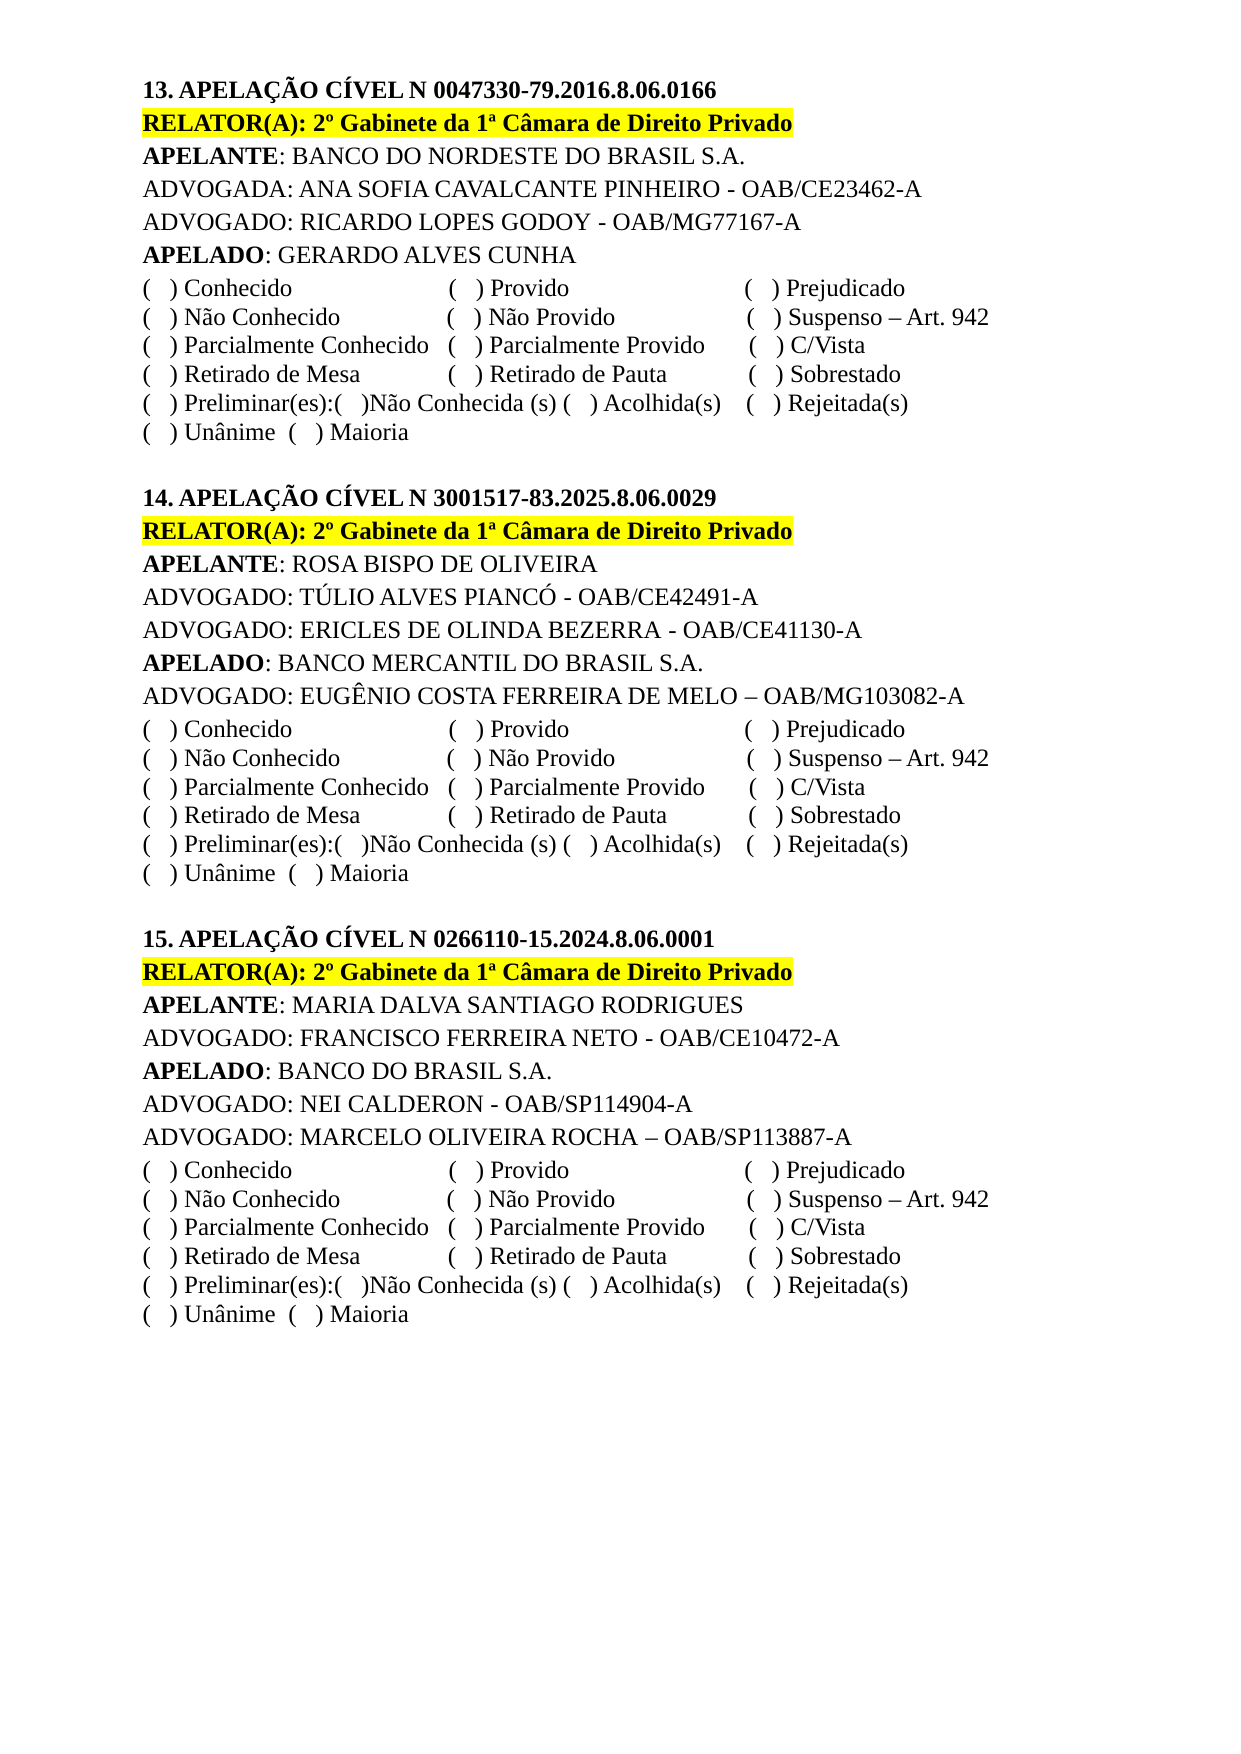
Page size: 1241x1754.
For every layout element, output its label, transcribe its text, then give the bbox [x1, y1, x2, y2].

text ( ) Preliminar(es):( )Não Conhecida (s) ( ) Acolhida(s) ( ) Rejeitada(s) [142, 829, 1141, 858]
text ( ) Preliminar(es):( )Não Conhecida (s) ( ) Acolhida(s) ( ) Rejeitada(s) [142, 1270, 1141, 1299]
text ( ) Não Conhecido ( ) Não Provido ( ) Suspenso – Art. 942 [142, 1184, 1141, 1212]
text 13. APELAÇÃO CÍVEL N 0047330-79.2016.8.06.0166 RELATOR(A): 2º Gabinete da 1ª Câmara de Direito Privado APELANTE: BANCO DO NORDESTE DO BRASIL S.A. ADVOGADA: ANA SOFIA CAVALCANTE PINHEIRO - OAB/CE23462-A ADVOGADO: RICARDO LOPES GODOY - OAB/MG77167-A APELADO: GERARDO ALVES CUNHA [142, 75, 1188, 269]
text ( ) Conhecido ( ) Provido ( ) Prejudicado [142, 273, 1141, 302]
text ( ) Retirado de Mesa ( ) Retirado de Pauta ( ) Sobrestado [142, 359, 1141, 388]
text ( ) Não Conhecido ( ) Não Provido ( ) Suspenso – Art. 942 [142, 302, 1141, 331]
text ( ) Unânime ( ) Maioria [142, 1299, 1188, 1393]
text ( ) Retirado de Mesa ( ) Retirado de Pauta ( ) Sobrestado [142, 1241, 1141, 1270]
text ( ) Unânime ( ) Maioria 14. APELAÇÃO CÍVEL N 3001517-83.2025.8.06.0029 RELATOR(A): 2º Gabinete da 1ª Câmara de Direito Privado APELANTE: ROSA BISPO DE OLIVEIRA ADVOGADO: TÚLIO ALVES PIANCÓ - OAB/CE42491-A ADVOGADO: ERICLES DE OLINDA BEZERRA - OAB/CE41130-A APELADO: BANCO MERCANTIL DO BRASIL S.A. ADVOGADO: EUGÊNIO COSTA FERREIRA DE MELO – OAB/MG103082-A [142, 417, 1188, 710]
text ( ) Não Conhecido ( ) Não Provido ( ) Suspenso – Art. 942 [142, 743, 1141, 772]
text ( ) Preliminar(es):( )Não Conhecida (s) ( ) Acolhida(s) ( ) Rejeitada(s) [142, 388, 1141, 417]
text ( ) Parcialmente Conhecido ( ) Parcialmente Provido ( ) C/Vista [142, 1212, 1141, 1241]
text ( ) Retirado de Mesa ( ) Retirado de Pauta ( ) Sobrestado [142, 800, 1141, 829]
text ( ) Parcialmente Conhecido ( ) Parcialmente Provido ( ) C/Vista [142, 331, 1141, 359]
text ( ) Unânime ( ) Maioria 15. APELAÇÃO CÍVEL N 0266110-15.2024.8.06.0001 RELATOR(A): 2º Gabinete da 1ª Câmara de Direito Privado APELANTE: MARIA DALVA SANTIAGO RODRIGUES ADVOGADO: FRANCISCO FERREIRA NETO - OAB/CE10472-A APELADO: BANCO DO BRASIL S.A. ADVOGADO: NEI CALDERON - OAB/SP114904-A ADVOGADO: MARCELO OLIVEIRA ROCHA – OAB/SP113887-A [142, 858, 1188, 1151]
text ( ) Conhecido ( ) Provido ( ) Prejudicado [142, 714, 1141, 743]
text ( ) Parcialmente Conhecido ( ) Parcialmente Provido ( ) C/Vista [142, 772, 1141, 800]
text ( ) Conhecido ( ) Provido ( ) Prejudicado [142, 1155, 1141, 1184]
